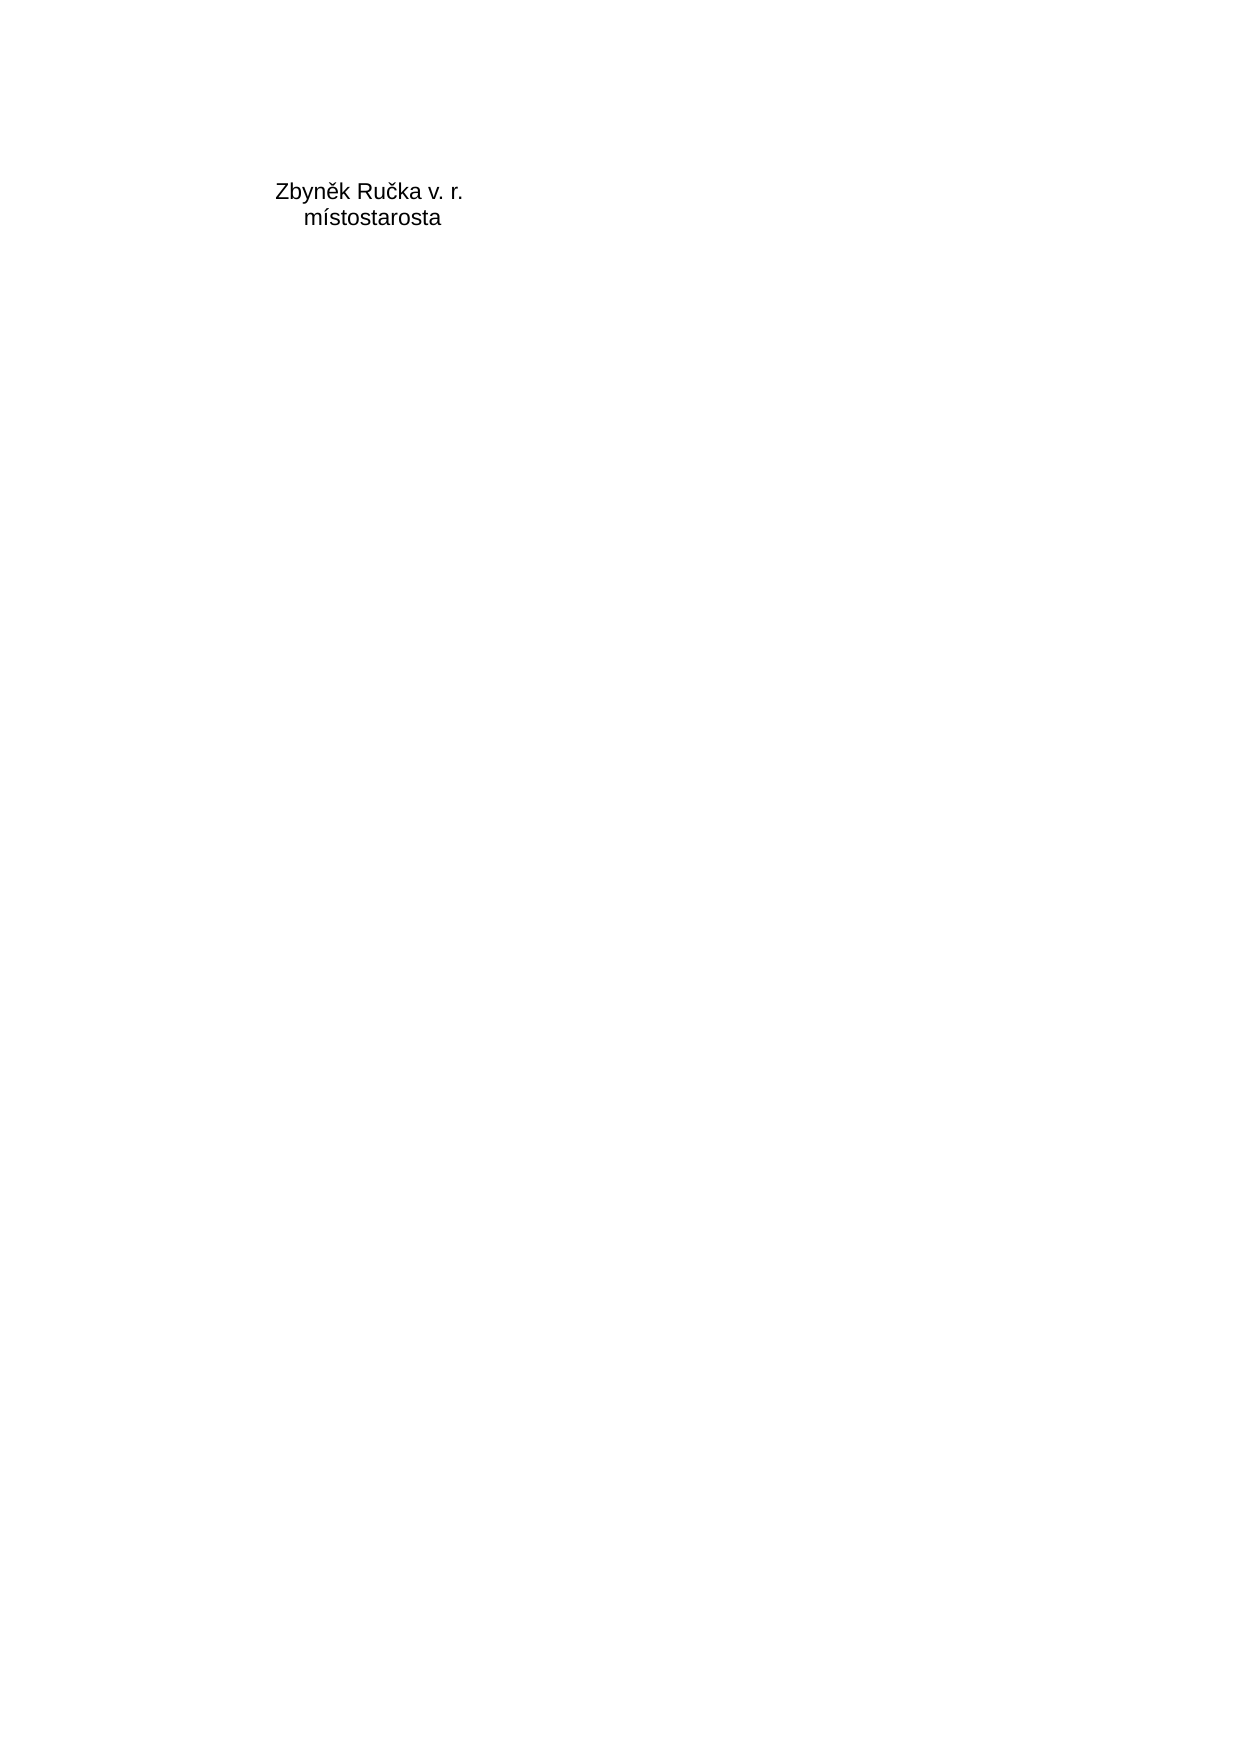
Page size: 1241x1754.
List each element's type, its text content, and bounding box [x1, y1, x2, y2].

table_cell [620, 118, 1122, 236]
table_cell Zbyněk Ručka v. r. místostarosta [118, 118, 620, 236]
